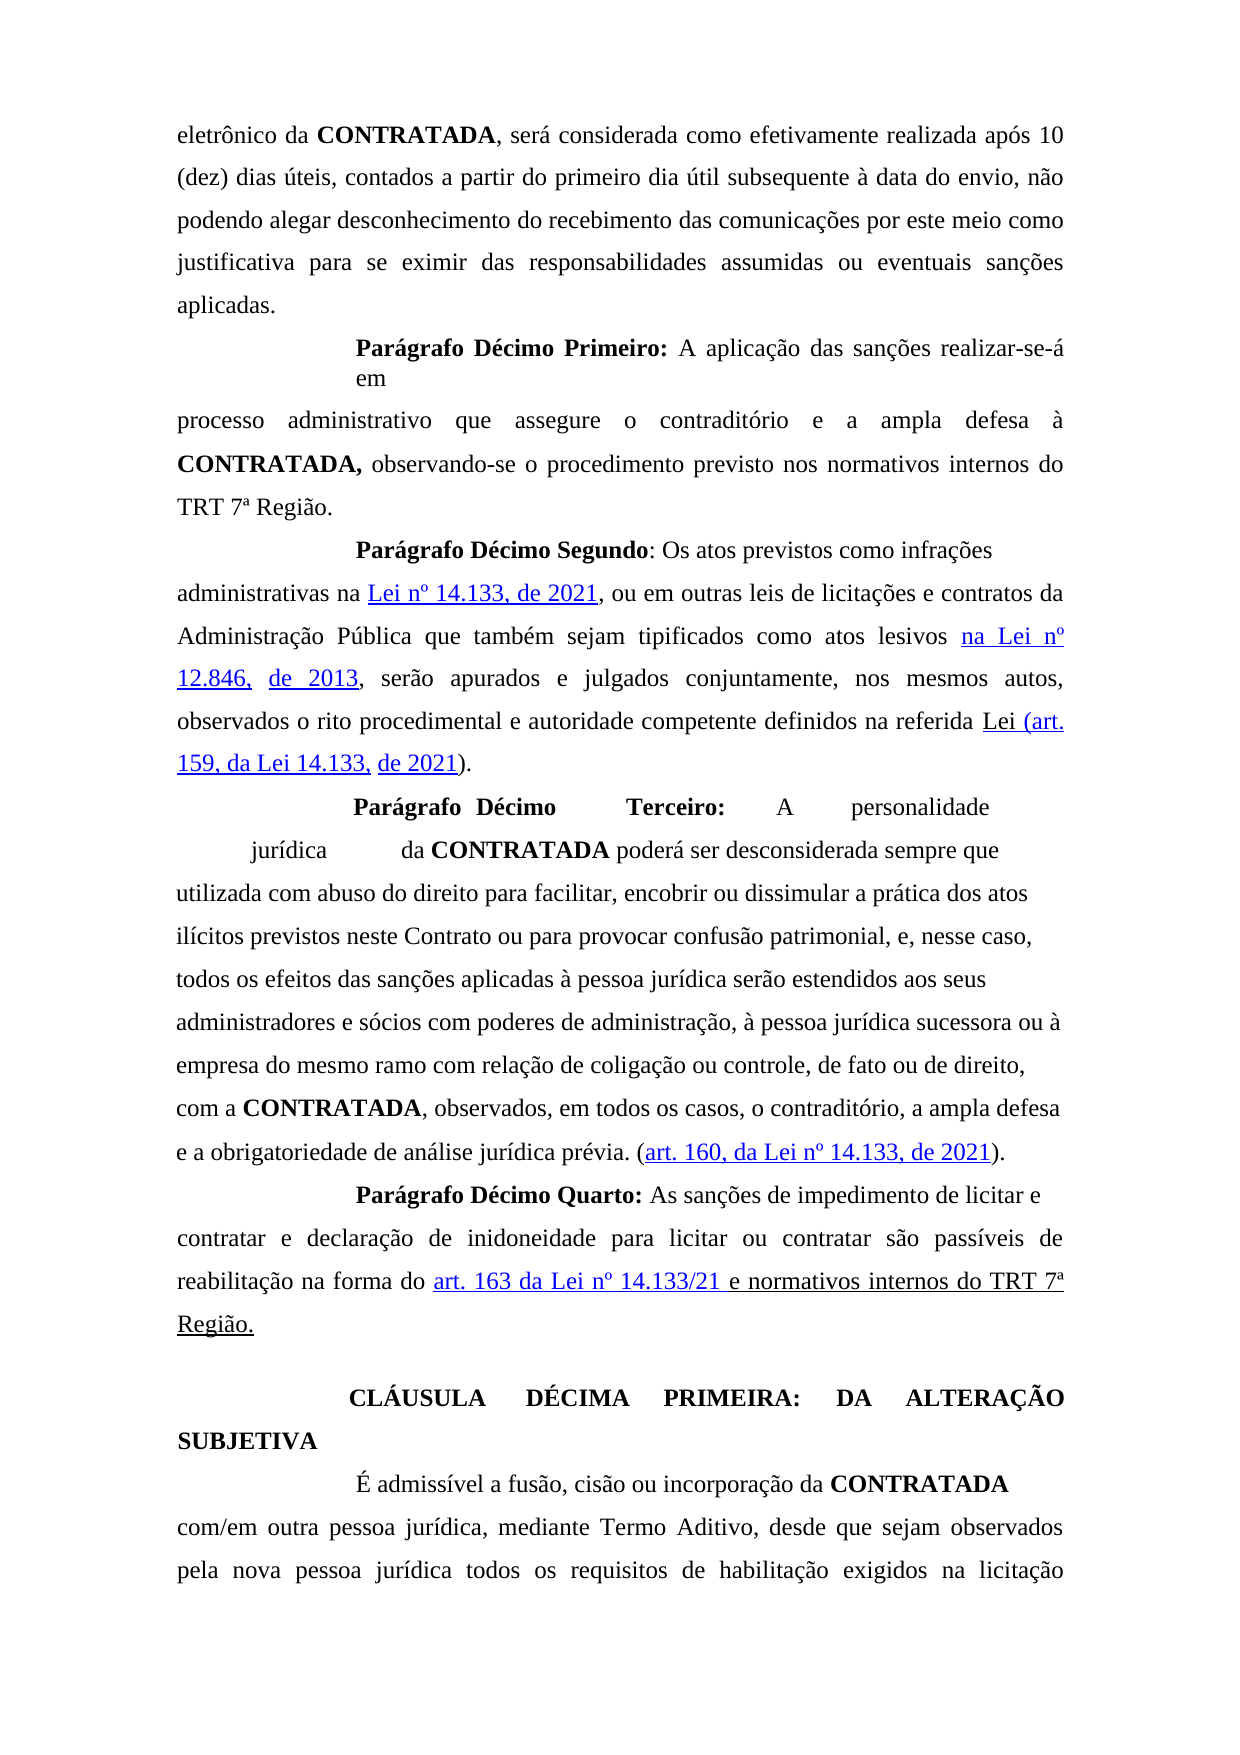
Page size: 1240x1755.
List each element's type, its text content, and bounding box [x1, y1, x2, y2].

table_header PRIMEIRA: [663, 1383, 836, 1469]
text processo administrativo que assegure o contraditório e a ampla defesa à CONTRATADA, observando-se o procedimento previsto nos normativos internos do TRT 7ª Região. [177, 406, 1064, 521]
text eletrônico da CONTRATADA, será considerada como efetivamente realizada após 10 (dez) dias úteis, contados a partir do primeiro dia útil subsequente à data do envio, não podendo alegar desconhecimento do recebimento das comunicações por este meio como justificativa para se eximir das responsabilidades assumidas ou eventuais sanções aplicadas. [177, 120, 1064, 319]
table_header DA [836, 1383, 905, 1469]
text É admissível a fusão, cisão ou incorporação da CONTRATADA [356, 1469, 1064, 1498]
text com/em outra pessoa jurídica, mediante Termo Aditivo, desde que sejam observados pela nova pessoa jurídica todos os requisitos de habilitação exigidos na licitação [177, 1512, 1064, 1584]
table_header ALTERAÇÃO [905, 1383, 1066, 1469]
text Parágrafo Décimo Quarto: As sanções de impedimento de licitar e [356, 1180, 1064, 1209]
text Parágrafo Décimo Primeiro: A aplicação das sanções realizar-se-á em [356, 333, 1064, 391]
text contratar e declaração de inidoneidade para licitar ou contratar são passíveis de reabilitação na forma do art. 163 da Lei nº 14.133/21 e normativos internos do TRT 7ª Região. [177, 1223, 1064, 1338]
text administrativas na Lei nº 14.133, de 2021, ou em outras leis de licitações e contratos da Administração Pública que também sejam tipificados como atos lesivos na Lei nº 12.846, de 2013, serão apurados e julgados conjuntamente, nos mesmos autos, observados o rito procedimental e autoridade competente definidos na referida Lei (art. 159, da Lei 14.133, de 2021). [177, 578, 1064, 777]
table_header DÉCIMA [526, 1383, 663, 1469]
table_header CLÁUSULA SUBJETIVA [174, 1383, 526, 1469]
text Parágrafo Décimo Segundo: Os atos previstos como infrações [356, 536, 1064, 564]
text Parágrafo Décimo Terceiro: A personalidade jurídica da CONTRATADA poderá ser desconsiderada sempre que utilizada com abuso do direito para facilitar, encobrir ou dissimular a prática dos atos ilícitos previstos neste Contrato ou para provocar confusão patrimonial, e, nesse caso, todos os efeitos das sanções aplicadas à pessoa jurídica serão estendidos aos seus administradores e sócios com poderes de administração, à pessoa jurídica sucessora ou à empresa do mesmo ramo com relação de coligação ou controle, de fato ou de direito, com a CONTRATADA, observados, em todos os casos, o contraditório, a ampla defesa e a obrigatoriedade de análise jurídica prévia. (art. 160, da Lei nº 14.133, de 2021). [176, 792, 1069, 1165]
